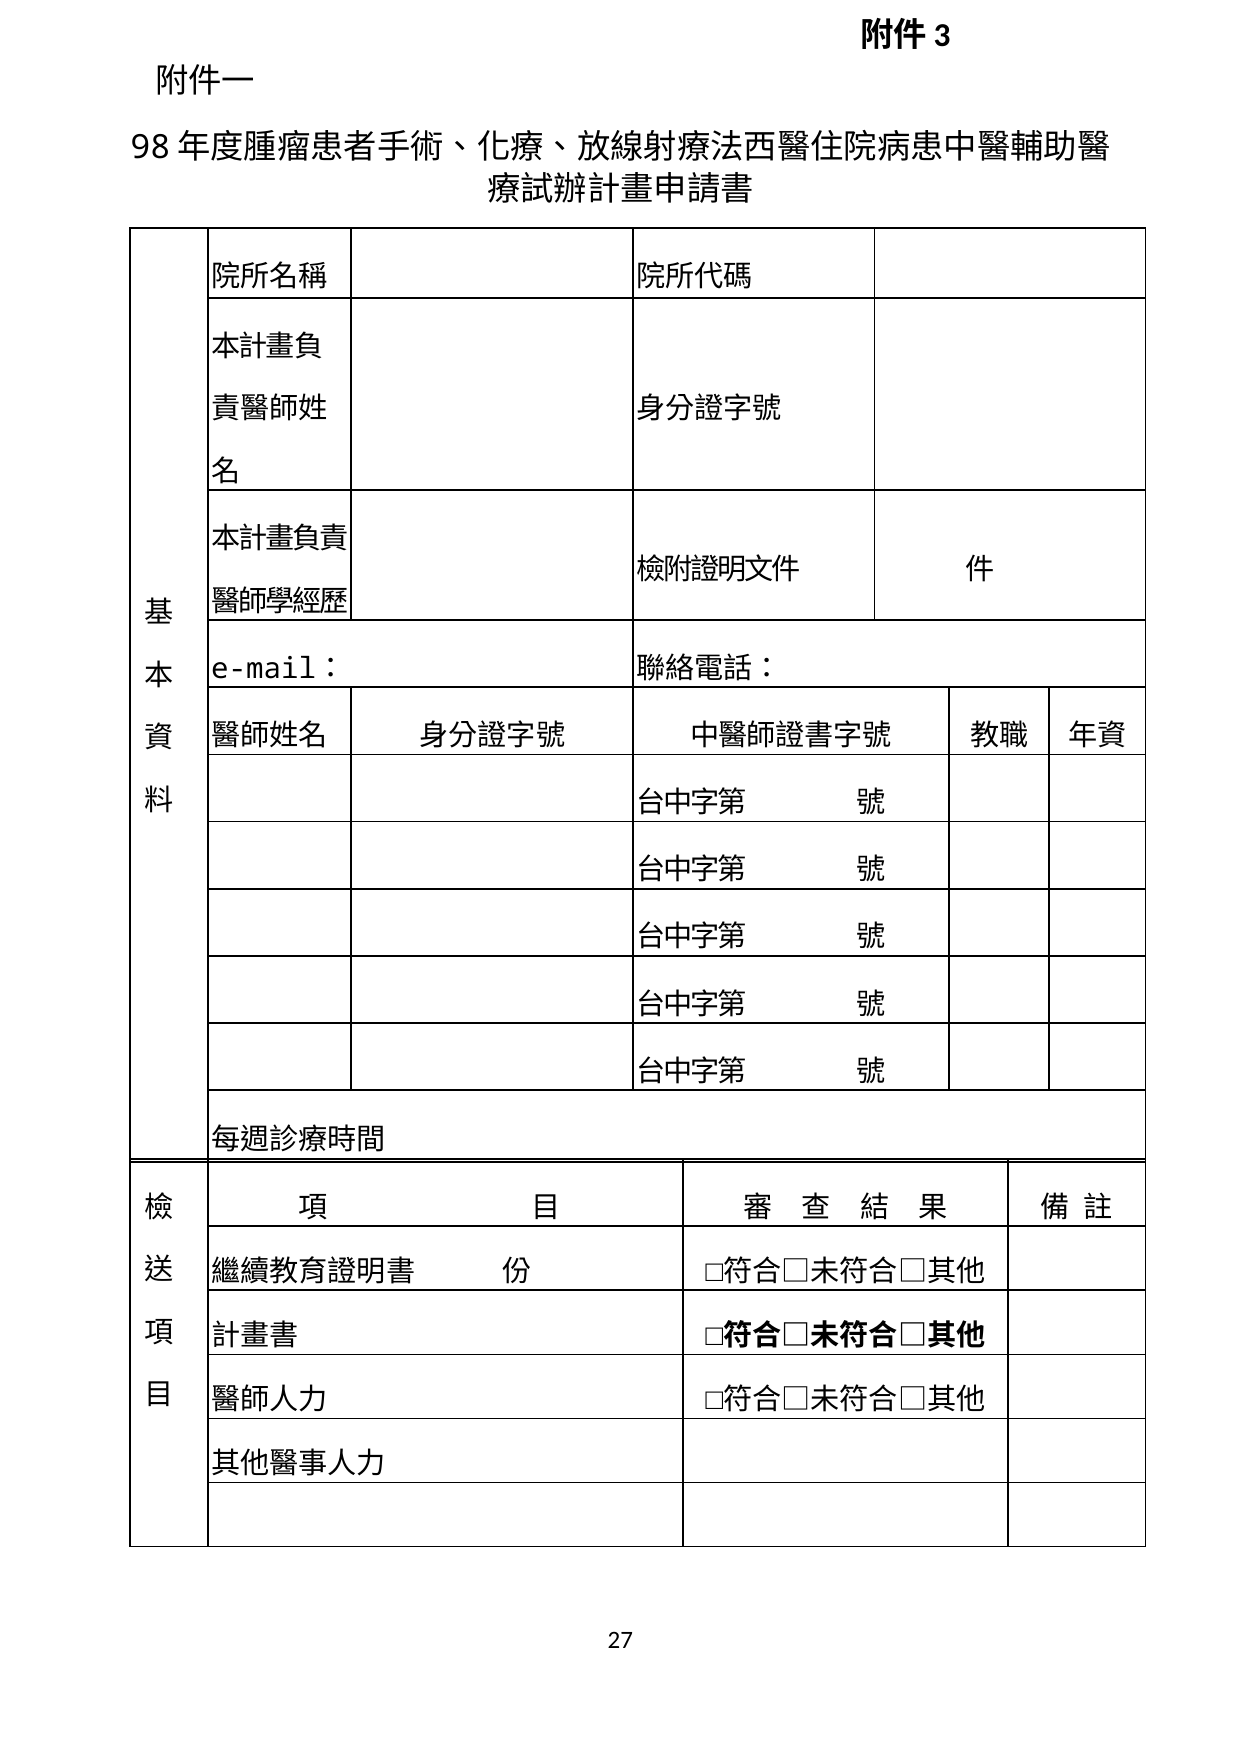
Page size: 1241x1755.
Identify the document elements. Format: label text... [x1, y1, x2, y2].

table_cell [209, 890, 350, 955]
table_cell [684, 1419, 1007, 1482]
table_header 院所名稱 [209, 229, 350, 297]
table_cell 台中字第 號 [634, 1024, 948, 1089]
table_cell [352, 299, 632, 489]
table_cell 本計畫負責醫師姓名 [209, 299, 350, 489]
table_cell 台中字第 號 [634, 890, 948, 955]
table_cell [1009, 1355, 1145, 1417]
table_cell [1050, 1024, 1145, 1089]
table_cell □符合□未符合□其他 [684, 1355, 1007, 1417]
table_cell 中醫師證書字號 [634, 688, 948, 753]
table_cell □符合□未符合□其他 [684, 1227, 1007, 1289]
table_cell 台中字第 號 [634, 755, 948, 821]
table_cell 醫師人力 [209, 1355, 682, 1417]
table_cell [209, 1483, 682, 1546]
table_cell [950, 755, 1048, 821]
table_cell 年資 [1050, 688, 1145, 753]
table_cell □符合□未符合□其他 [684, 1291, 1007, 1353]
table_cell [352, 890, 632, 955]
table_header [352, 229, 632, 297]
table_cell 項 目 [209, 1163, 682, 1225]
table_cell 身分證字號 [634, 299, 874, 489]
table_cell [950, 822, 1048, 888]
table_cell 教職 [950, 688, 1048, 753]
table_cell [209, 957, 350, 1022]
table_cell [209, 1024, 350, 1089]
table_cell [1009, 1227, 1145, 1289]
table_header 基本資料 [131, 229, 207, 1158]
table_cell [950, 957, 1048, 1022]
table_cell [1050, 890, 1145, 955]
text 98年度腫瘤患者手術、化療、放線射療法西醫住院病患中醫輔助醫療試辦計畫申請書 [130, 125, 1110, 208]
table_cell 醫師姓名 [209, 688, 350, 753]
table_cell [209, 822, 350, 888]
table_cell [352, 822, 632, 888]
table_cell 台中字第 號 [634, 957, 948, 1022]
table_cell [352, 491, 632, 619]
text 附件一 [155, 53, 258, 102]
table_cell [209, 755, 350, 821]
table_cell 件 [875, 491, 1145, 619]
table_cell 檢送項目 [131, 1163, 207, 1546]
table_cell 身分證字號 [352, 688, 632, 753]
table_cell [1009, 1419, 1145, 1482]
table_cell [1009, 1291, 1145, 1353]
table_cell [352, 755, 632, 821]
table_cell [684, 1483, 1007, 1546]
table_cell [1050, 755, 1145, 821]
table_cell e-mail： [209, 621, 632, 686]
table_cell 每週診療時間 [209, 1091, 1145, 1158]
table_cell 檢附證明文件 [634, 491, 874, 619]
table_cell 審 查 結 果 [684, 1163, 1007, 1225]
table_cell [1050, 822, 1145, 888]
table_cell [352, 1024, 632, 1089]
table_cell [352, 957, 632, 1022]
table_cell [950, 1024, 1048, 1089]
table_header 院所代碼 [634, 229, 874, 297]
table_cell [875, 299, 1145, 489]
table_cell 其他醫事人力 [209, 1419, 682, 1482]
table_cell 台中字第 號 [634, 822, 948, 888]
table_cell [950, 890, 1048, 955]
table_cell 本計畫負責醫師學經歷 [209, 491, 350, 619]
table_cell 繼續教育證明書 份 [209, 1227, 682, 1289]
table_cell [1009, 1483, 1145, 1546]
table_header 基本資料 [830, 0, 980, 78]
table_cell 備 註 [1009, 1163, 1145, 1225]
table_cell [1050, 957, 1145, 1022]
text [117, 0, 273, 121]
table_cell 計畫書 [209, 1291, 682, 1353]
table_header [875, 229, 1145, 297]
table_cell 聯絡電話： [634, 621, 1145, 686]
